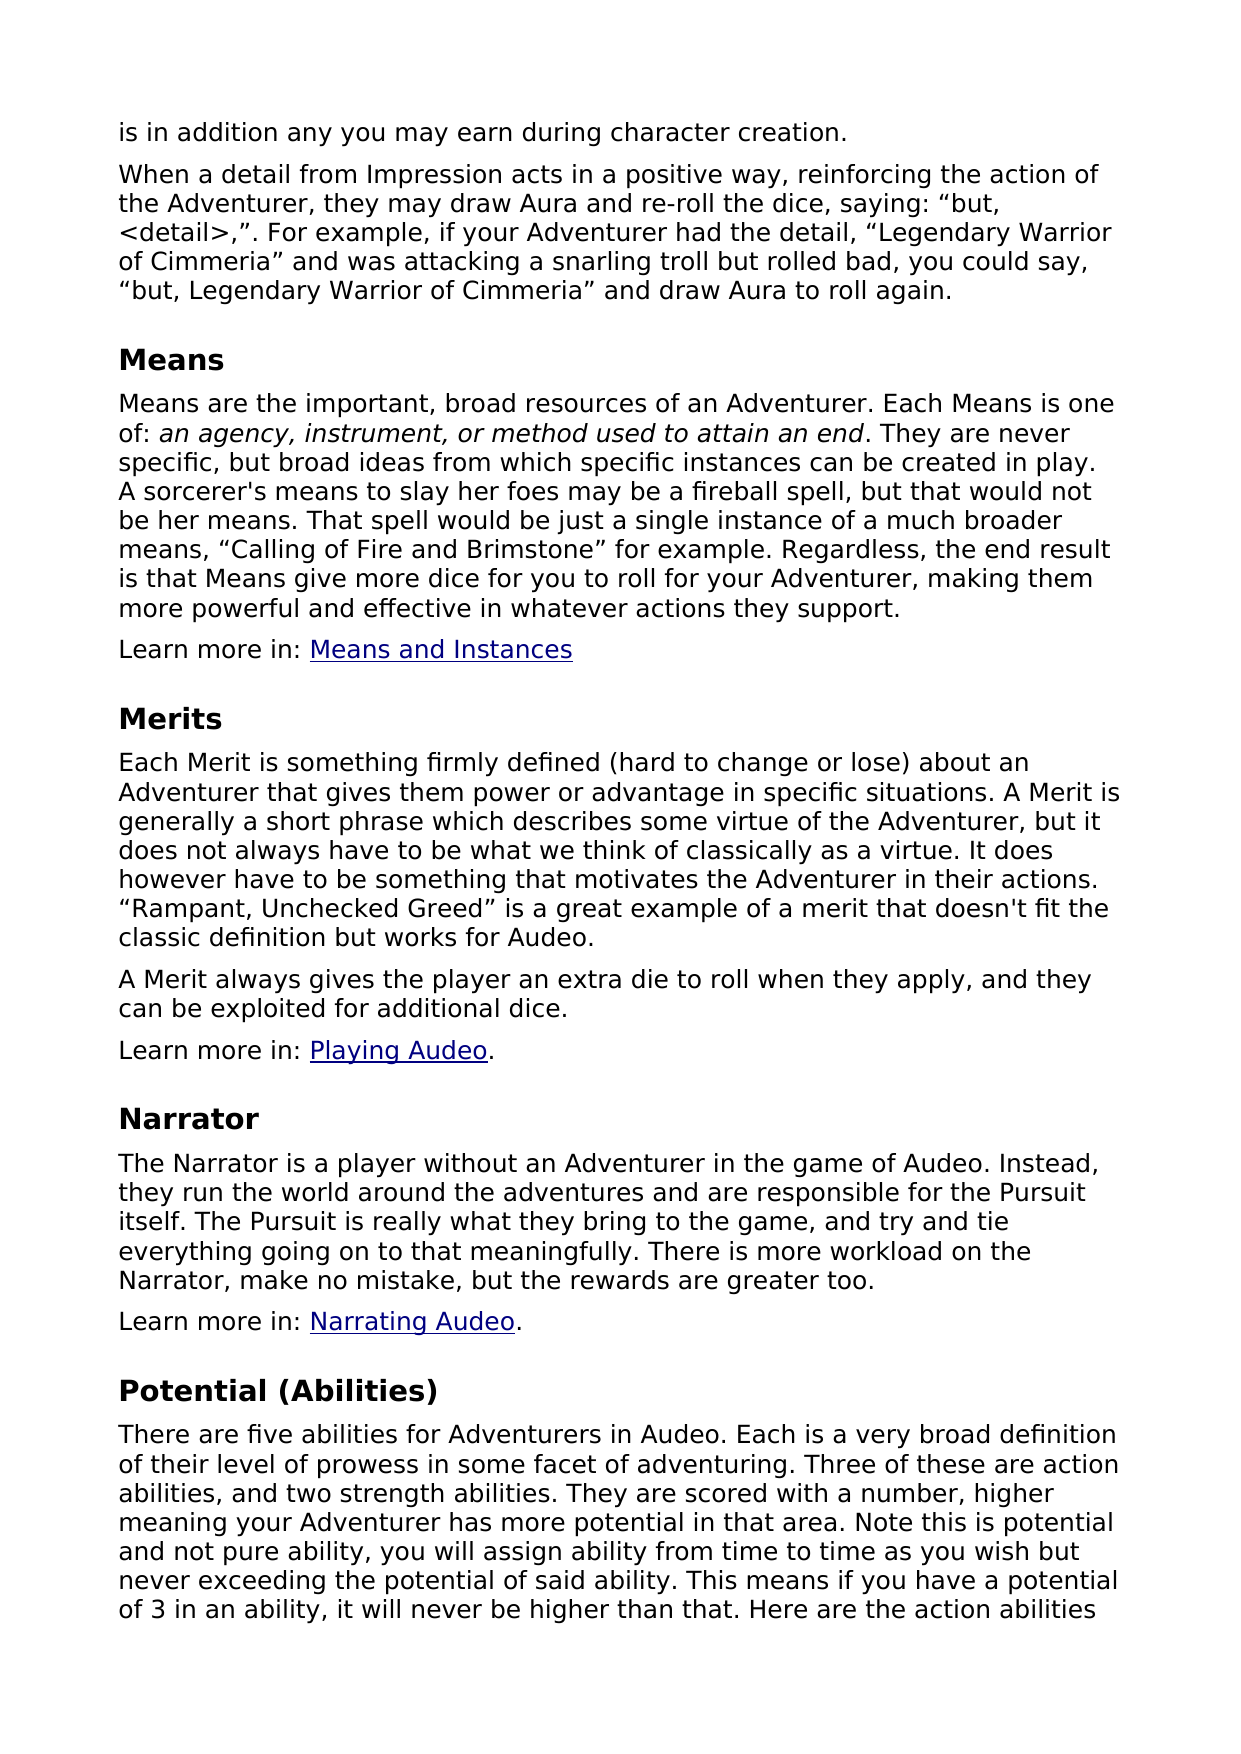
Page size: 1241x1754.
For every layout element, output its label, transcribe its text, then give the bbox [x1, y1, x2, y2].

text Learn more in: Playing Audeo. [118, 1036, 1122, 1065]
text The Narrator is a player without an Adventurer in the game of Audeo. Instead, they run the world around the adventures and are responsible for the Pursuit itself. The Pursuit is really what they bring to the game, and try and tie everything going on to that meaningfully. There is more workload on the Narrator, make no mistake, but the rewards are greater too. [118, 1149, 1122, 1295]
text A Merit always gives the player an extra die to roll when they apply, and they can be exploited for additional dice. [118, 965, 1122, 1023]
text Means are the important, broad resources of an Adventurer. Each Means is one of: an agency, instrument, or method used to attain an end. They are never specific, but broad ideas from which specific instances can be created in play. A sorcerer's means to slay her foes may be a fireball spell, but that would not be her means. That spell would be just a single instance of a much broader means, “Calling of Fire and Brimstone” for example. Regardless, the end result is that Means give more dice for you to roll for your Adventurer, making them more powerful and effective in whatever actions they support. [118, 389, 1122, 623]
subtitle Merits [118, 702, 1122, 736]
text Each Merit is something firmly defined (hard to change or lose) about an Adventurer that gives them power or advantage in specific situations. A Merit is generally a short phrase which describes some virtue of the Adventurer, but it does not always have to be what we think of classically as a virtue. It does however have to be something that motivates the Adventurer in their actions. “Rampant, Unchecked Greed” is a great example of a merit that doesn't fit the classic definition but works for Audeo. [118, 748, 1122, 953]
subtitle Potential (Abilities) [118, 1374, 1122, 1408]
subtitle Narrator [118, 1103, 1122, 1137]
text There are five abilities for Adventurers in Audeo. Each is a very broad definition of their level of prowess in some facet of adventuring. Three of these are action abilities, and two strength abilities. They are scored with a number, higher meaning your Adventurer has more potential in that area. Note this is potential and not pure ability, you will assign ability from time to time as you wish but never exceeding the potential of said ability. This means if you have a potential of 3 in an ability, it will never be higher than that. Here are the action abilities [118, 1421, 1122, 1625]
text When a detail from Impression acts in a positive way, reinforcing the action of the Adventurer, they may draw Aura and re-roll the dice, saying: “but, <detail>,”. For example, if your Adventurer had the detail, “Legendary Warrior of Cimmeria” and was attacking a snarling troll but rolled bad, you could say, “but, Legendary Warrior of Cimmeria” and draw Aura to roll again. [118, 160, 1122, 306]
subtitle Means [118, 343, 1122, 377]
text Learn more in: Means and Instances [118, 635, 1122, 664]
text is in addition any you may earn during character creation. [118, 118, 1122, 147]
text Learn more in: Narrating Audeo. [118, 1307, 1122, 1337]
